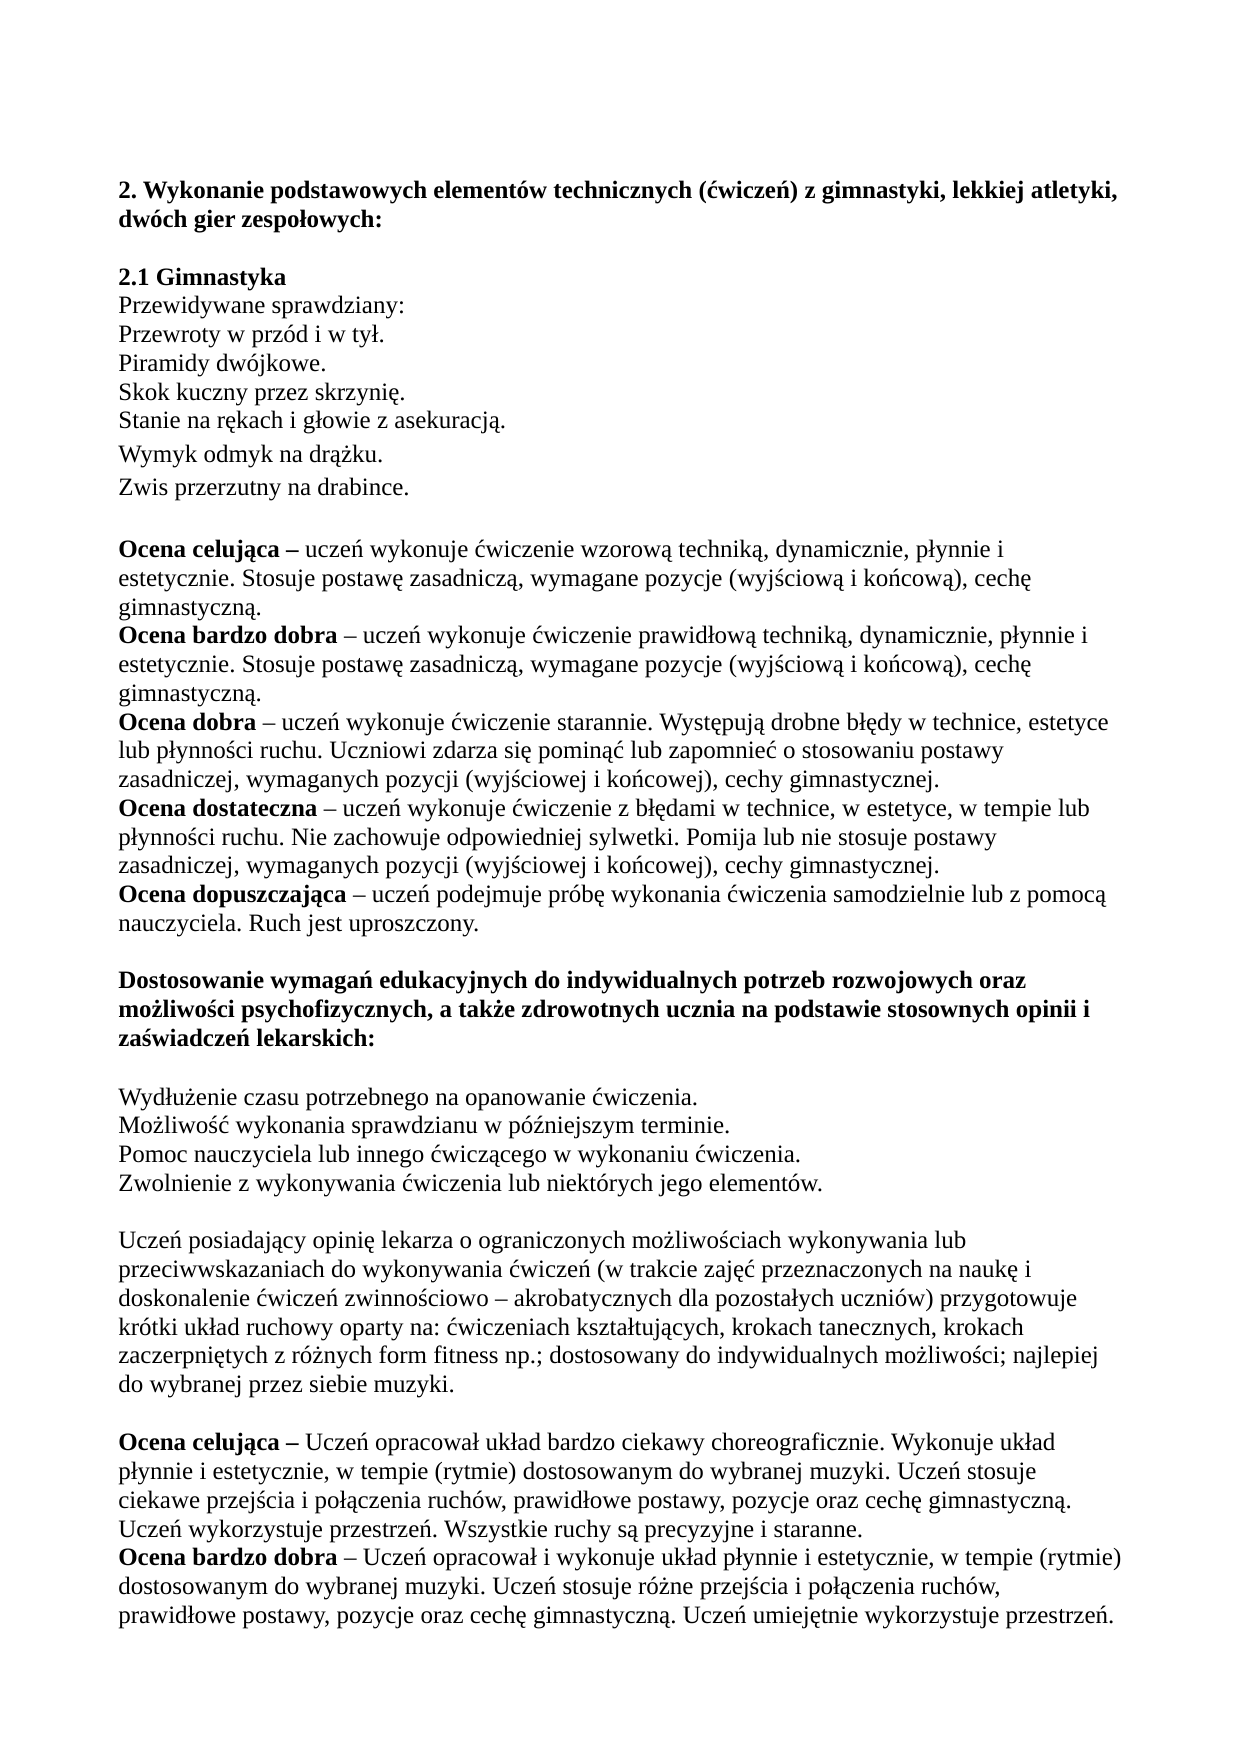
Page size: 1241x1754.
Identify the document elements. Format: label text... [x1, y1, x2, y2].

text Przewidywane sprawdziany: [118, 291, 1122, 319]
text Wydłużenie czasu potrzebnego na opanowanie ćwiczenia. [118, 1082, 1122, 1110]
text Ocena dopuszczająca – uczeń podejmuje próbę wykonania ćwiczenia samodzielnie lub z pomocą nauczyciela. Ruch jest uproszczony. [118, 879, 1122, 937]
text Ocena bardzo dobra – Uczeń opracował i wykonuje układ płynnie i estetycznie, w tempie (rytmie) dostosowanym do wybranej muzyki. Uczeń stosuje różne przejścia i połączenia ruchów, prawidłowe postawy, pozycje oraz cechę gimnastyczną. Uczeń umiejętnie wykorzystuje przestrzeń. [118, 1542, 1122, 1629]
list Przewroty w przód i w tył. [118, 319, 1122, 348]
text Pomoc nauczyciela lub innego ćwiczącego w wykonaniu ćwiczenia. [118, 1139, 1122, 1168]
list Skok kuczny przez skrzynię. [118, 377, 1122, 406]
text Możliwość wykonania sprawdzianu w późniejszym terminie. [118, 1110, 1122, 1139]
list Wymyk odmyk na drążku. [118, 439, 1122, 468]
text Ocena dobra – uczeń wykonuje ćwiczenie starannie. Występują drobne błędy w technice, estetyce lub płynności ruchu. Uczniowi zdarza się pominąć lub zapomnieć o stosowaniu postawy zasadniczej, wymaganych pozycji (wyjściowej i końcowej), cechy gimnastycznej. [118, 707, 1122, 793]
text 2.1 Gimnastyka [118, 262, 1122, 291]
text Ocena dostateczna – uczeń wykonuje ćwiczenie z błędami w technice, w estetyce, w tempie lub płynności ruchu. Nie zachowuje odpowiedniej sylwetki. Pomija lub nie stosuje postawy zasadniczej, wymaganych pozycji (wyjściowej i końcowej), cechy gimnastycznej. [118, 793, 1122, 879]
text 2. Wykonanie podstawowych elementów technicznych (ćwiczeń) z gimnastyki, lekkiej atletyki, dwóch gier zespołowych: [118, 176, 1122, 233]
list Zwis przerzutny na drabince. [118, 472, 1122, 501]
text Dostosowanie wymagań edukacyjnych do indywidualnych potrzeb rozwojowych oraz możliwości psychofizycznych, a także zdrowotnych ucznia na podstawie stosownych opinii i zaświadczeń lekarskich: [118, 937, 1122, 1052]
text Ocena celująca – Uczeń opracował układ bardzo ciekawy choreograficznie. Wykonuje układ płynnie i estetycznie, w tempie (rytmie) dostosowanym do wybranej muzyki. Uczeń stosuje ciekawe przejścia i połączenia ruchów, prawidłowe postawy, pozycje oraz cechę gimnastyczną. Uczeń wykorzystuje przestrzeń. Wszystkie ruchy są precyzyjne i staranne. [118, 1427, 1122, 1542]
list Stanie na rękach i głowie z asekuracją. [118, 406, 1122, 434]
list Piramidy dwójkowe. [118, 348, 1122, 377]
list Ocena celująca – uczeń wykonuje ćwiczenie wzorową techniką, dynamicznie, płynnie i estetycznie. Stosuje postawę zasadniczą, wymagane pozycje (wyjściową i końcową), cechę gimnastyczną. [118, 506, 1122, 621]
text Zwolnienie z wykonywania ćwiczenia lub niektórych jego elementów. [118, 1168, 1122, 1197]
text Uczeń posiadający opinię lekarza o ograniczonych możliwościach wykonywania lub przeciwwskazaniach do wykonywania ćwiczeń (w trakcie zajęć przeznaczonych na naukę i doskonalenie ćwiczeń zwinnościowo – akrobatycznych dla pozostałych uczniów) przygotowuje krótki układ ruchowy oparty na: ćwiczeniach kształtujących, krokach tanecznych, krokach zaczerpniętych z różnych form fitness np.; dostosowany do indywidualnych możliwości; najlepiej do wybranej przez siebie muzyki. [118, 1225, 1122, 1398]
text Ocena bardzo dobra – uczeń wykonuje ćwiczenie prawidłową techniką, dynamicznie, płynnie i estetycznie. Stosuje postawę zasadniczą, wymagane pozycje (wyjściową i końcową), cechę gimnastyczną. [118, 621, 1122, 707]
